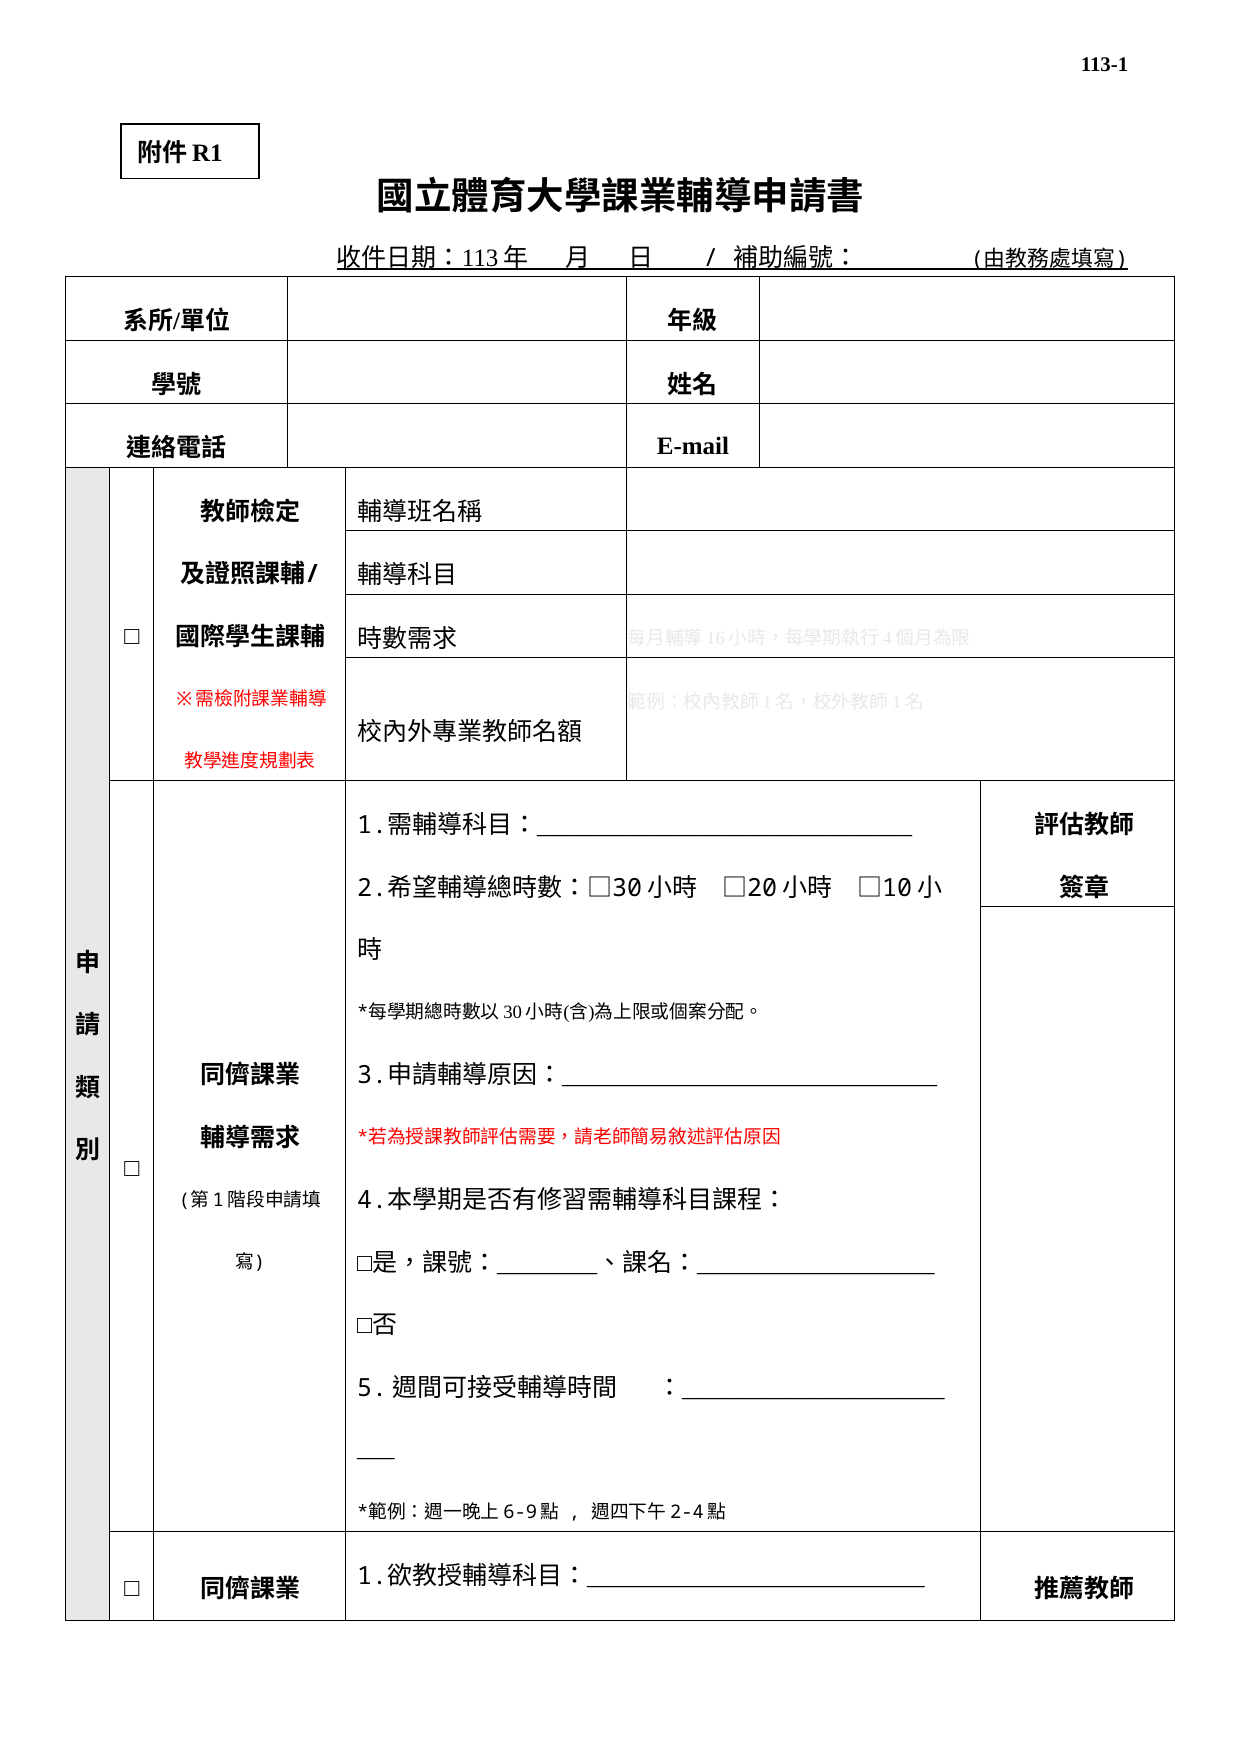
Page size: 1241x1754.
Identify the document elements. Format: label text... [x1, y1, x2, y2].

table_cell [627, 531, 1174, 594]
table_cell □ [110, 468, 153, 780]
table_cell 每月輔導16小時，每學期執行4個月為限 [627, 595, 1174, 657]
table_cell [760, 404, 1174, 467]
text 國立體育大學課業輔導申請書 [112, 151, 1128, 213]
table_cell [288, 341, 626, 403]
table_cell 1.欲教授輔導科目：___________________________ [346, 1532, 980, 1620]
table_cell [288, 404, 626, 467]
table_cell E-mail [627, 404, 759, 467]
table_cell [981, 907, 1174, 1531]
table_cell 時數需求 [346, 595, 626, 657]
text 附件R1 [137, 132, 243, 168]
table_cell 申 請 類 別 [66, 468, 109, 1620]
table_cell 連絡電話 [66, 404, 287, 467]
table_cell □ [110, 781, 153, 1531]
text 國立體育大學課業輔導申請書 [122, 125, 258, 178]
table_cell □ [110, 1532, 153, 1620]
table_cell 同儕課業 [154, 1532, 345, 1620]
text 收件日期：113年 月 日 / 補助編號： (由教務處填寫) [112, 213, 1128, 276]
table_header 系所/單位 [66, 277, 287, 339]
table_header [288, 277, 626, 339]
table_cell 校內外專業教師名額 [346, 658, 626, 780]
table_cell 教師檢定 及證照課輔/ 國際學生課輔 ※需檢附課業輔導 教學進度規劃表 [154, 468, 345, 780]
table_cell 推薦教師 [981, 1532, 1174, 1620]
table_cell [760, 341, 1174, 403]
table_header [760, 277, 1174, 339]
table_cell 評估教師 簽章 [981, 781, 1174, 906]
table_cell 輔導科目 [346, 531, 626, 594]
table_cell 學號 [66, 341, 287, 403]
table_cell 範例：校內教師1名，校外教師1名 [627, 658, 1174, 780]
table_cell 1.需輔導科目：______________________________ 2.希望輔導總時數：□30小時 □20小時 □10小時 *每學期總時數以30小時(含)為上限或個案分配。 3.申請輔導原因：______________________________ *若為授課教師評估需要，請老師簡易敘述評估原因 4.本學期是否有修習需輔導科目課程： □是，課號：________、課名：___________________ □否 5. 週間可接受輔導時間 ：________________________ *範例：週一晚上6-9點 , 週四下午2-4點 [346, 781, 980, 1531]
table_cell 同儕課業 輔導需求 (第1階段申請填寫) [154, 781, 345, 1531]
table_cell 姓名 [627, 341, 759, 403]
table_cell [627, 468, 1174, 530]
table_cell 輔導班名稱 [346, 468, 626, 530]
table_header 年級 [627, 277, 759, 339]
